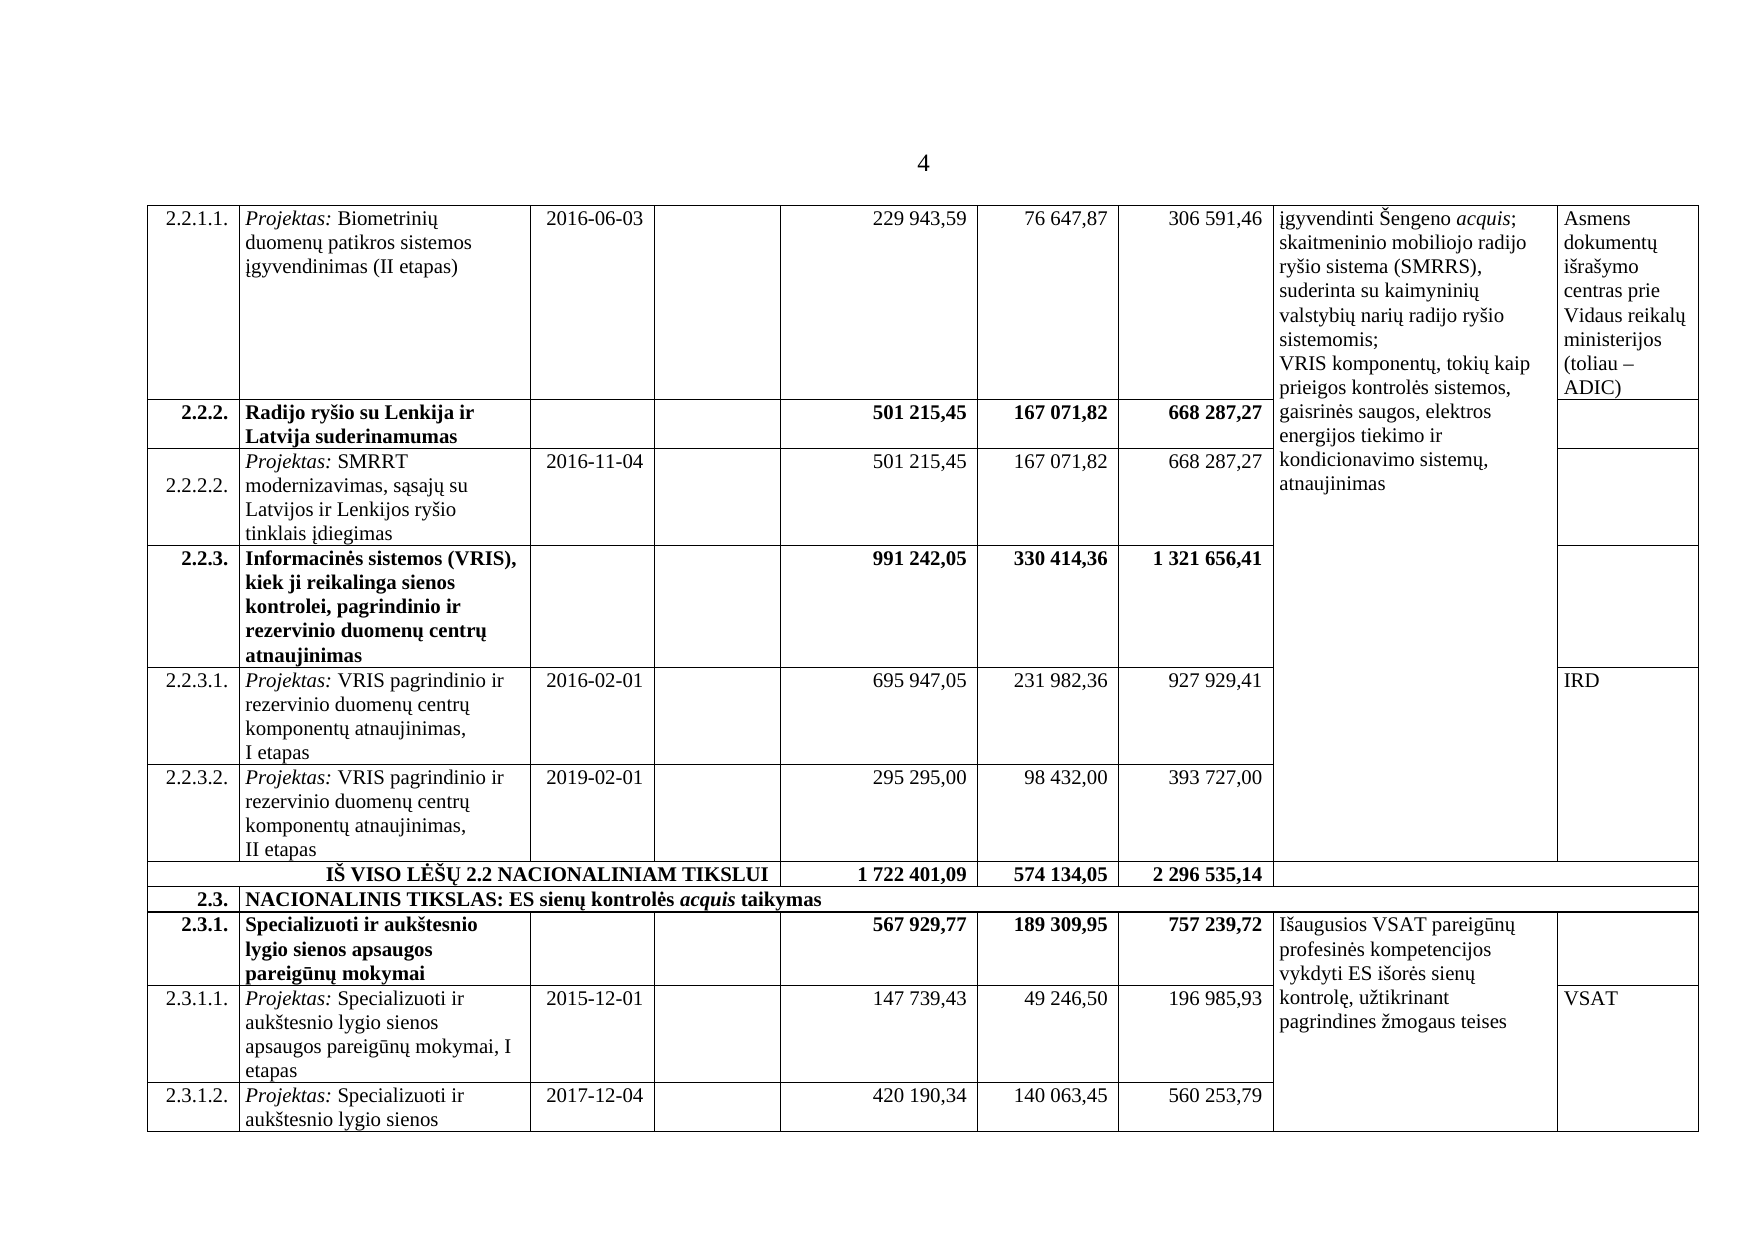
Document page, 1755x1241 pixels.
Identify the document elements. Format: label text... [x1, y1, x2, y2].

table_cell 2.3.1.2. [148, 1083, 239, 1131]
table_cell IŠ VISO LĖŠŲ 2.2 NACIONALINIAM TIKSLUI [148, 862, 780, 886]
table_cell 147 739,43 [781, 986, 977, 1082]
table_cell Projektas: SMRRT modernizavimas, sąsajų su Latvijos ir Lenkijos ryšio tinklais įdiegimas [240, 449, 530, 545]
table_cell 2015-12-01 [531, 986, 654, 1082]
table_cell 2.2.3.2. [148, 765, 239, 861]
table_cell 140 063,45 [978, 1083, 1118, 1131]
table_cell 229 943,59 [781, 206, 977, 399]
table_cell 167 071,82 [978, 449, 1118, 545]
table_cell 2019-02-01 [531, 765, 654, 861]
table_cell 2.2.2.2. [148, 449, 239, 545]
table_cell 668 287,27 [1119, 400, 1273, 448]
table_cell 167 071,82 [978, 400, 1118, 448]
table_cell [1558, 546, 1698, 667]
table_cell 196 985,93 [1119, 986, 1273, 1082]
table_cell 695 947,05 [781, 668, 977, 764]
table_cell VSAT [1558, 986, 1698, 1131]
table_cell 2016-11-04 [531, 449, 654, 545]
table_cell Projektas: Biometrinių duomenų patikros sistemos įgyvendinimas (II etapas) [240, 206, 530, 399]
table_cell Asmens dokumentų išrašymo centras prie Vidaus reikalų ministerijos (toliau – ADIC) [1558, 206, 1698, 399]
table_cell 1 321 656,41 [1119, 546, 1273, 667]
table_cell 76 647,87 [978, 206, 1118, 399]
table_cell [655, 400, 780, 448]
table_cell Specializuoti ir aukštesnio lygio sienos apsaugos pareigūnų mokymai [240, 913, 530, 984]
table_cell 567 929,77 [781, 913, 977, 984]
table_cell [531, 546, 654, 667]
table_cell 2.2.3.1. [148, 668, 239, 764]
table_cell 2.3.1.1. [148, 986, 239, 1082]
table_cell įgyvendinti Šengeno acquis; skaitmeninio mobiliojo radijo ryšio sistema (SMRRS), suderinta su kaimyninių valstybių narių radijo ryšio sistemomis; VRIS komponentų, tokių kaip prieigos kontrolės sistemos, gaisrinės saugos, elektros energijos tiekimo ir kondicionavimo sistemų, atnaujinimas [1274, 206, 1557, 861]
table_cell 2016-02-01 [531, 668, 654, 764]
table_cell 295 295,00 [781, 765, 977, 861]
table_cell 2016-06-03 [531, 206, 654, 399]
table_cell [655, 206, 780, 399]
table_cell 668 287,27 [1119, 449, 1273, 545]
table_cell [531, 913, 654, 984]
table_cell IRD [1558, 668, 1698, 861]
table_cell 991 242,05 [781, 546, 977, 667]
table_cell 98 432,00 [978, 765, 1118, 861]
table_cell 189 309,95 [978, 913, 1118, 984]
table_cell [655, 913, 780, 984]
table_cell [655, 1083, 780, 1131]
table_cell 1 722 401,09 [781, 862, 977, 886]
table_cell [655, 986, 780, 1082]
table_cell 393 727,00 [1119, 765, 1273, 861]
table_cell 330 414,36 [978, 546, 1118, 667]
table_cell 2 296 535,14 [1119, 862, 1273, 886]
table_cell 501 215,45 [781, 449, 977, 545]
table_cell 2.2.1.1. [148, 206, 239, 399]
table_cell 2.2.3. [148, 546, 239, 667]
table_cell 2.3. [148, 887, 239, 911]
table_cell 927 929,41 [1119, 668, 1273, 764]
table_cell 574 134,05 [978, 862, 1118, 886]
table_cell Išaugusios VSAT pareigūnų profesinės kompetencijos vykdyti ES išorės sienų kontrolę, užtikrinant pagrindines žmogaus teises [1274, 913, 1557, 1131]
table_cell [655, 546, 780, 667]
table_cell 2017-12-04 [531, 1083, 654, 1131]
table_cell 2.2.2. [148, 400, 239, 448]
table_cell Informacinės sistemos (VRIS), kiek ji reikalinga sienos kontrolei, pagrindinio ir rezervinio duomenų centrų atnaujinimas [240, 546, 530, 667]
table_cell 420 190,34 [781, 1083, 977, 1131]
table_cell [655, 449, 780, 545]
table_cell [1558, 449, 1698, 545]
table_cell [1558, 400, 1698, 448]
table_cell NACIONALINIS TIKSLAS: ES sienų kontrolės acquis taikymas [240, 887, 1698, 911]
table_cell [531, 400, 654, 448]
table_cell [655, 765, 780, 861]
table_cell 306 591,46 [1119, 206, 1273, 399]
table_cell [655, 668, 780, 764]
table_cell [1558, 913, 1698, 984]
table_cell 501 215,45 [781, 400, 977, 448]
table_cell Projektas: VRIS pagrindinio ir rezervinio duomenų centrų komponentų atnaujinimas, I etapas [240, 668, 530, 764]
table_cell 560 253,79 [1119, 1083, 1273, 1131]
table_cell [1274, 862, 1698, 886]
table_cell 757 239,72 [1119, 913, 1273, 984]
table_cell 2.3.1. [148, 913, 239, 984]
table_cell Projektas: Specializuoti ir aukštesnio lygio sienos [240, 1083, 530, 1131]
table_cell 49 246,50 [978, 986, 1118, 1082]
table_cell Projektas: Specializuoti ir aukštesnio lygio sienos apsaugos pareigūnų mokymai, I etapas [240, 986, 530, 1082]
table_cell 231 982,36 [978, 668, 1118, 764]
table_cell Projektas: VRIS pagrindinio ir rezervinio duomenų centrų komponentų atnaujinimas, II etapas [240, 765, 530, 861]
table_cell Radijo ryšio su Lenkija ir Latvija suderinamumas [240, 400, 530, 448]
